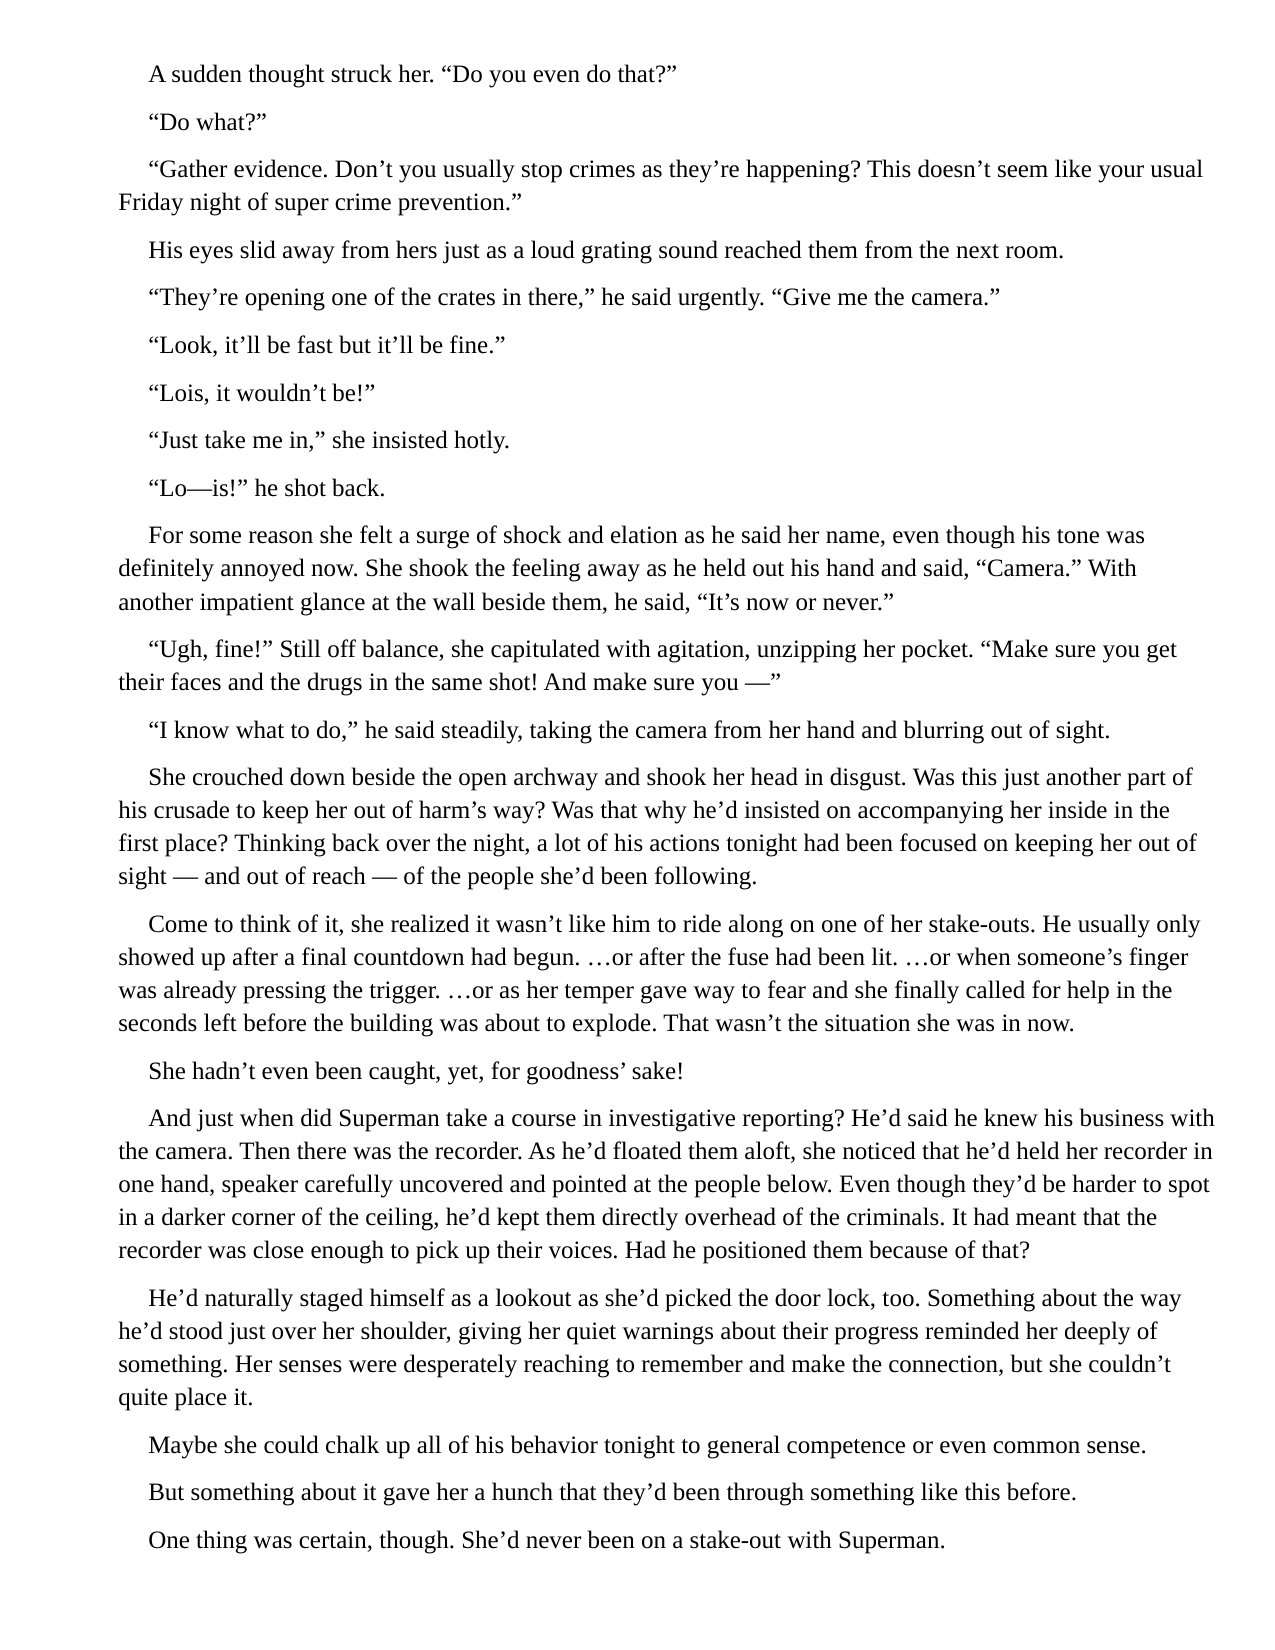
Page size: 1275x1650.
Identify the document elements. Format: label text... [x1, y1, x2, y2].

text “I know what to do,” he said steadily, taking the camera from her hand and blurring out of sight. [118, 715, 1216, 743]
text “Lo—is!” he shot back. [118, 473, 1216, 502]
text “Lois, it wouldn’t be!” [118, 378, 1216, 406]
text She hadn’t even been caught, yet, for goodness’ sake! [118, 1056, 1216, 1084]
text She crouched down beside the open archway and shook her head in disgust. Was this just another part of his crusade to keep her out of harm’s way? Was that why he’d insisted on accompanying her inside in the first place? Thinking back over the night, a lot of his actions tonight had been focused on keeping her out of sight — and out of reach — of the people she’d been following. [118, 762, 1216, 890]
text “Ugh, fine!” Still off balance, she capitulated with agitation, unzipping her pocket. “Make sure you get their faces and the drugs in the same shot! And make sure you —” [118, 634, 1216, 696]
text “Do what?” [118, 107, 1216, 135]
text His eyes slid away from hers just as a loud grating sound reached them from the next room. [118, 235, 1216, 264]
text But something about it gave her a hunch that they’d been through something like this before. [118, 1477, 1216, 1506]
text “Just take me in,” she insisted hotly. [118, 425, 1216, 454]
text “Look, it’ll be fast but it’ll be fine.” [118, 330, 1216, 359]
text A sudden thought struck her. “Do you even do that?” [118, 59, 1216, 88]
text “They’re opening one of the crates in there,” he said urgently. “Give me the camera.” [118, 282, 1216, 311]
text One thing was certain, though. She’d never been on a stake-out with Superman. [118, 1525, 1216, 1554]
text “Gather evidence. Don’t you usually stop crimes as they’re happening? This doesn’t seem like your usual Friday night of super crime prevention.” [118, 154, 1216, 216]
text Maybe she could chalk up all of his behavior tonight to general competence or even common sense. [118, 1430, 1216, 1458]
text And just when did Superman take a course in investigative reporting? He’d said he knew his business with the camera. Then there was the recorder. As he’d floated them aloft, she noticed that he’d held her recorder in one hand, speaker carefully uncovered and pointed at the people below. Even though they’d be harder to spot in a darker corner of the ceiling, he’d kept them directly overhead of the criminals. It had meant that the recorder was close enough to pick up their voices. Had he positioned them because of that? [118, 1103, 1216, 1264]
text For some reason she felt a surge of shock and elation as he said her name, even though his tone was definitely annoyed now. She shook the feeling away as he held out his hand and said, “Camera.” With another impatient glance at the wall beside them, he said, “It’s now or never.” [118, 521, 1216, 615]
text Come to think of it, she realized it wasn’t like him to ride along on one of her stake-outs. He usually only showed up after a final countdown had begun. …or after the fuse had been lit. …or when someone’s finger was already pressing the trigger. …or as her temper gave way to fear and she finally called for help in the seconds left before the building was about to explode. That wasn’t the situation she was in now. [118, 909, 1216, 1037]
text He’d naturally staged himself as a lookout as she’d picked the door lock, too. Something about the way he’d stood just over her shoulder, giving her quiet warnings about their progress reminded her deeply of something. Her senses were desperately reaching to remember and make the connection, but she couldn’t quite place it. [118, 1283, 1216, 1411]
